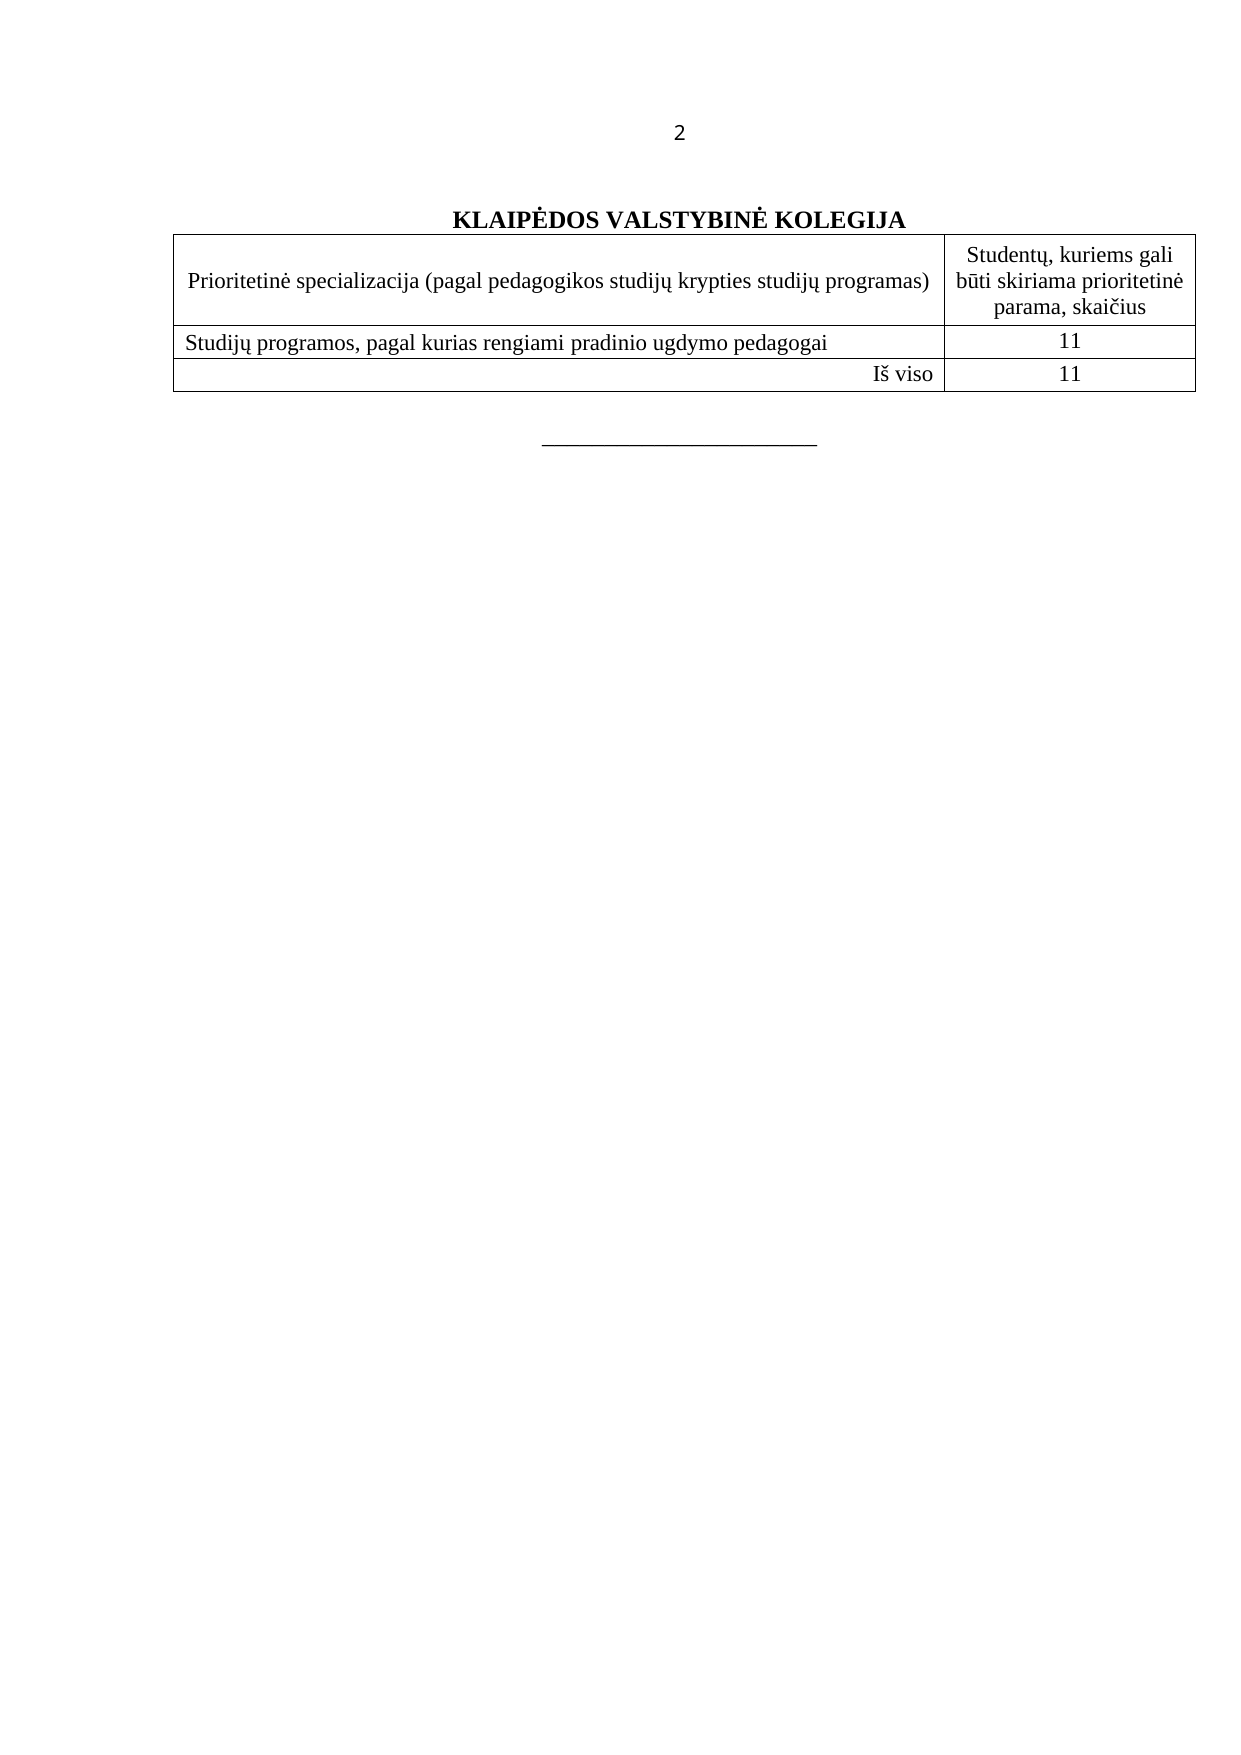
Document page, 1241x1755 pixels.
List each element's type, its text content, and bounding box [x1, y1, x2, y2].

table_header Prioritetinė specializacija (pagal pedagogikos studijų krypties studijų programas) [174, 235, 944, 325]
table_cell Iš viso [174, 359, 944, 391]
table_cell Studijų programos, pagal kurias rengiami pradinio ugdymo pedagogai [174, 326, 944, 358]
table_cell 11 [945, 359, 1195, 391]
text ______________________ [177, 421, 1182, 449]
table_cell 11 [945, 326, 1195, 358]
table_header Studentų, kuriems gali būti skiriama prioritetinė parama, skaičius [945, 235, 1195, 325]
text KLAIPĖDOS VALSTYBINĖ KOLEGIJA [177, 206, 1182, 234]
